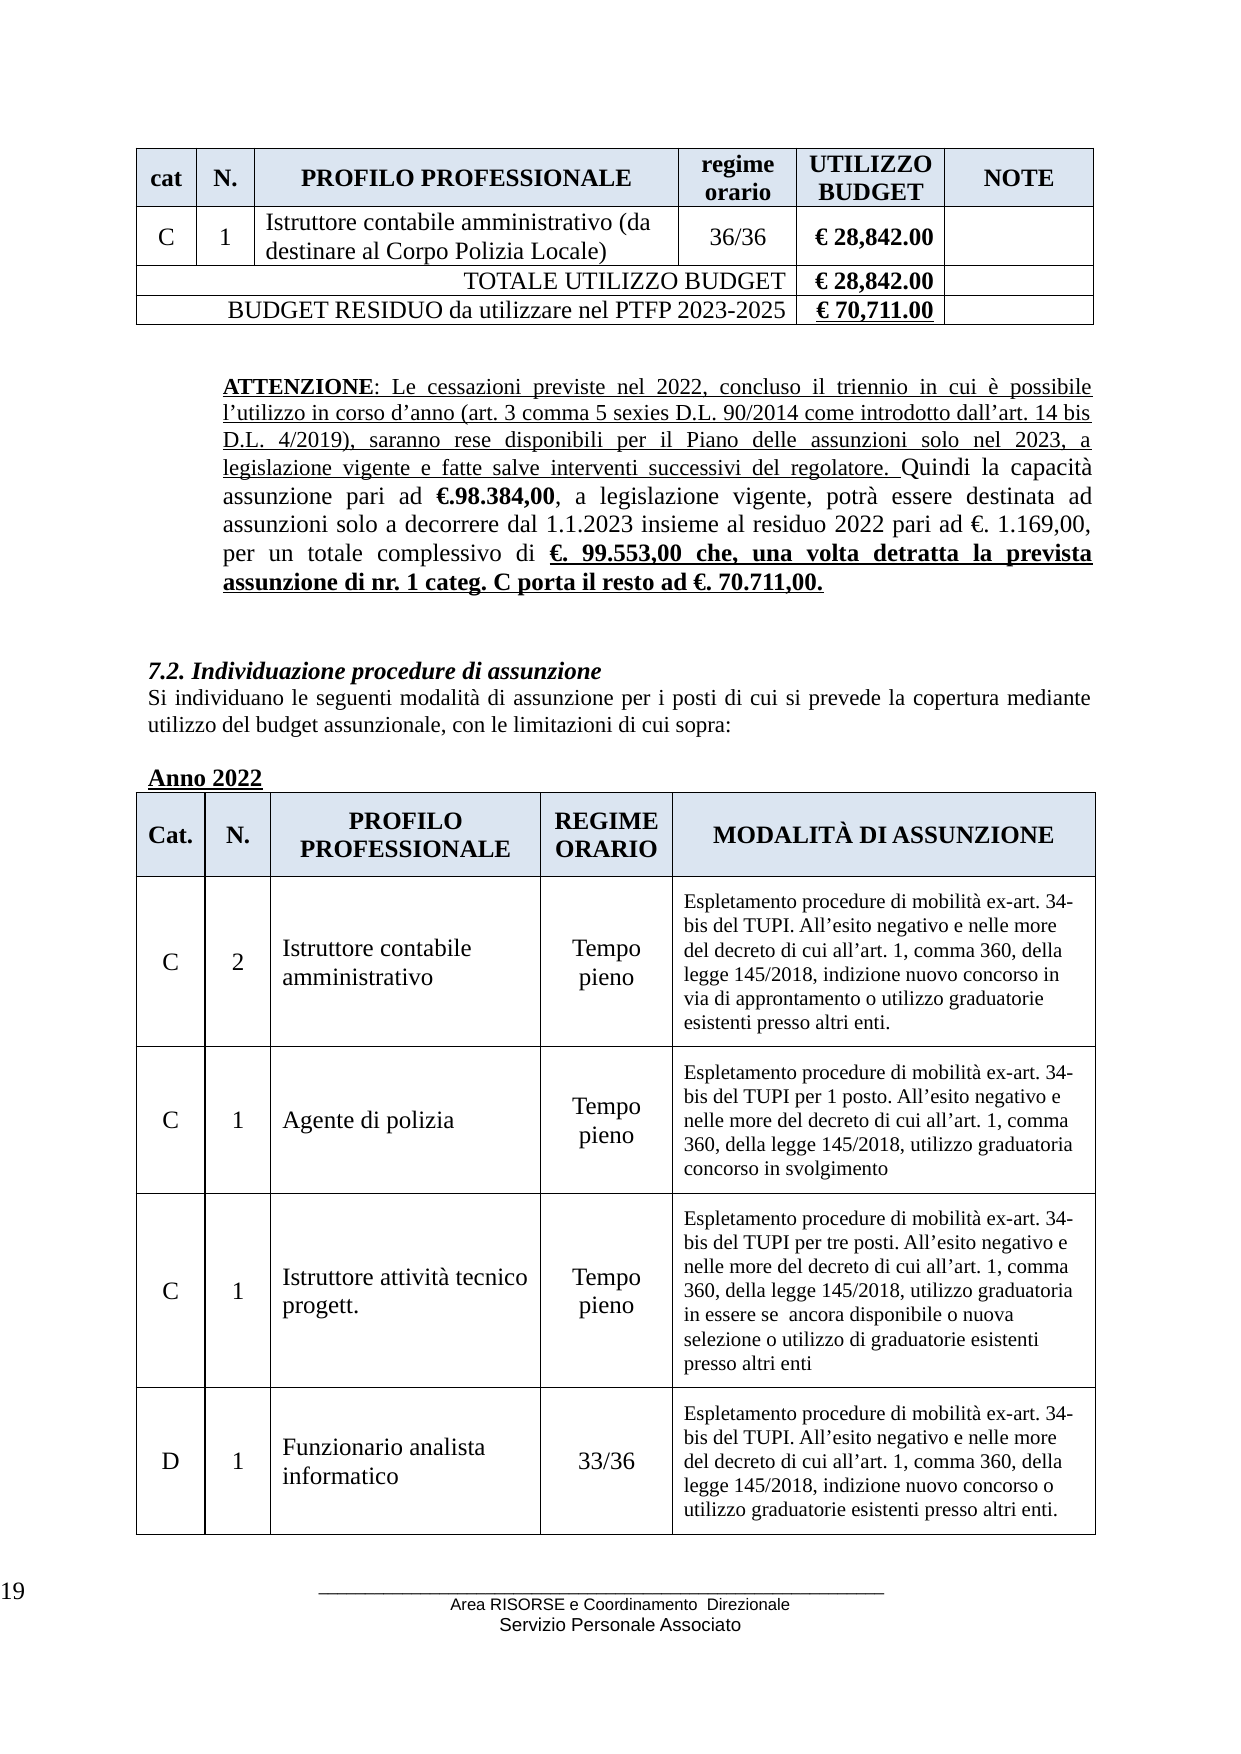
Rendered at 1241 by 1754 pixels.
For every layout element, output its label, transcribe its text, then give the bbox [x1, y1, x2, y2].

table_cell Espletamento procedure di mobilità ex-art. 34-bis del TUPI. All’esito negativo e nelle more del decreto di cui all’art. 1, comma 360, della legge 145/2018, indizione nuovo concorso in via di approntamento o utilizzo graduatorie esistenti presso altri enti. [673, 877, 1095, 1046]
table_cell Tempo pieno [541, 1194, 672, 1387]
table_cell C [137, 1194, 204, 1387]
table_cell TOTALE UTILIZZO BUDGET [137, 266, 796, 294]
table_cell 36/36 [679, 207, 796, 265]
table_header modalità di assunzione [673, 793, 1095, 876]
table_cell [945, 296, 1093, 324]
table_header n. [197, 149, 254, 206]
text Anno 2022 [148, 763, 1092, 792]
table_cell 2 [206, 877, 270, 1046]
table_cell Espletamento procedure di mobilità ex-art. 34-bis del TUPI. All’esito negativo e nelle more del decreto di cui all’art. 1, comma 360, della legge 145/2018, indizione nuovo concorso o utilizzo graduatorie esistenti presso altri enti. [673, 1388, 1095, 1533]
table_cell Agente di polizia [271, 1047, 540, 1193]
table_cell Espletamento procedure di mobilità ex-art. 34-bis del TUPI per 1 posto. All’esito negativo e nelle more del decreto di cui all’art. 1, comma 360, della legge 145/2018, utilizzo graduatoria concorso in svolgimento [673, 1047, 1095, 1193]
table_header cat [137, 149, 196, 206]
table_cell [945, 207, 1093, 265]
table_cell C [137, 207, 196, 265]
table_cell 1 [206, 1194, 270, 1387]
table_cell BUDGET RESIDUO da utilizzare nel PTFP 2023-2025 [137, 296, 796, 324]
table_header profilo professionale [255, 149, 678, 206]
table_header regime orario [679, 149, 796, 206]
table_cell Funzionario analista informatico [271, 1388, 540, 1533]
table_cell Tempo pieno [541, 877, 672, 1046]
table_cell C [137, 1047, 204, 1193]
table_cell € 28.842,00 [797, 266, 944, 294]
table_cell 1 [206, 1388, 270, 1533]
table_cell Istruttore contabile amministrativo (da destinare al Corpo Polizia Locale) [255, 207, 678, 265]
table_cell € 70.711,00 [797, 296, 944, 324]
table_header utilizzo budget [797, 149, 944, 206]
table_cell D [137, 1388, 204, 1533]
table_header n. [206, 793, 270, 876]
table_cell [945, 266, 1093, 294]
list ATTENZIONE: Le cessazioni previste nel 2022, concluso il triennio in cui è possibile l’utilizzo in corso d’anno (art. 3 comma 5 sexies D.L. 90/2014 come introdotto dall’art. 14 bis D.L. 4/2019), saranno rese disponibili per il Piano delle assunzioni solo nel 2023, a legislazione vigente e fatte salve interventi successivi del regolatore. Quindi la capacità assunzione pari ad €.98.384,00, a legislazione vigente, potrà essere destinata ad assunzioni solo a decorrere dal 1.1.2023 insieme al residuo 2022 pari ad €. 1.169,00, per un totale complessivo di €. 99.553,00 che, una volta detratta la prevista assunzione di nr. 1 categ. C porta il resto ad €. 70.711,00. [185, 373, 1092, 596]
table_cell Espletamento procedure di mobilità ex-art. 34-bis del TUPI per tre posti. All’esito negativo e nelle more del decreto di cui all’art. 1, comma 360, della legge 145/2018, utilizzo graduatoria in essere se ancora disponibile o nuova selezione o utilizzo di graduatorie esistenti presso altri enti [673, 1194, 1095, 1387]
table_cell € 28.842,00 [797, 207, 944, 265]
table_header NOTE [945, 149, 1093, 206]
table_header Cat. [137, 793, 204, 876]
table_cell Istruttore contabile amministrativo [271, 877, 540, 1046]
table_cell 33/36 [541, 1388, 672, 1533]
table_cell 1 [206, 1047, 270, 1193]
text Si individuano le seguenti modalità di assunzione per i posti di cui si prevede la copertura mediante utilizzo del budget assunzionale, con le limitazioni di cui sopra: [148, 684, 1092, 737]
table_header profilo professionale [271, 793, 540, 876]
subtitle 7.2. Individuazione procedure di assunzione [148, 656, 1092, 684]
table_cell Istruttore attività tecnico progett. [271, 1194, 540, 1387]
table_cell Tempo pieno [541, 1047, 672, 1193]
table_cell 1 [197, 207, 254, 265]
table_cell C [137, 877, 204, 1046]
table_header regime orario [541, 793, 672, 876]
